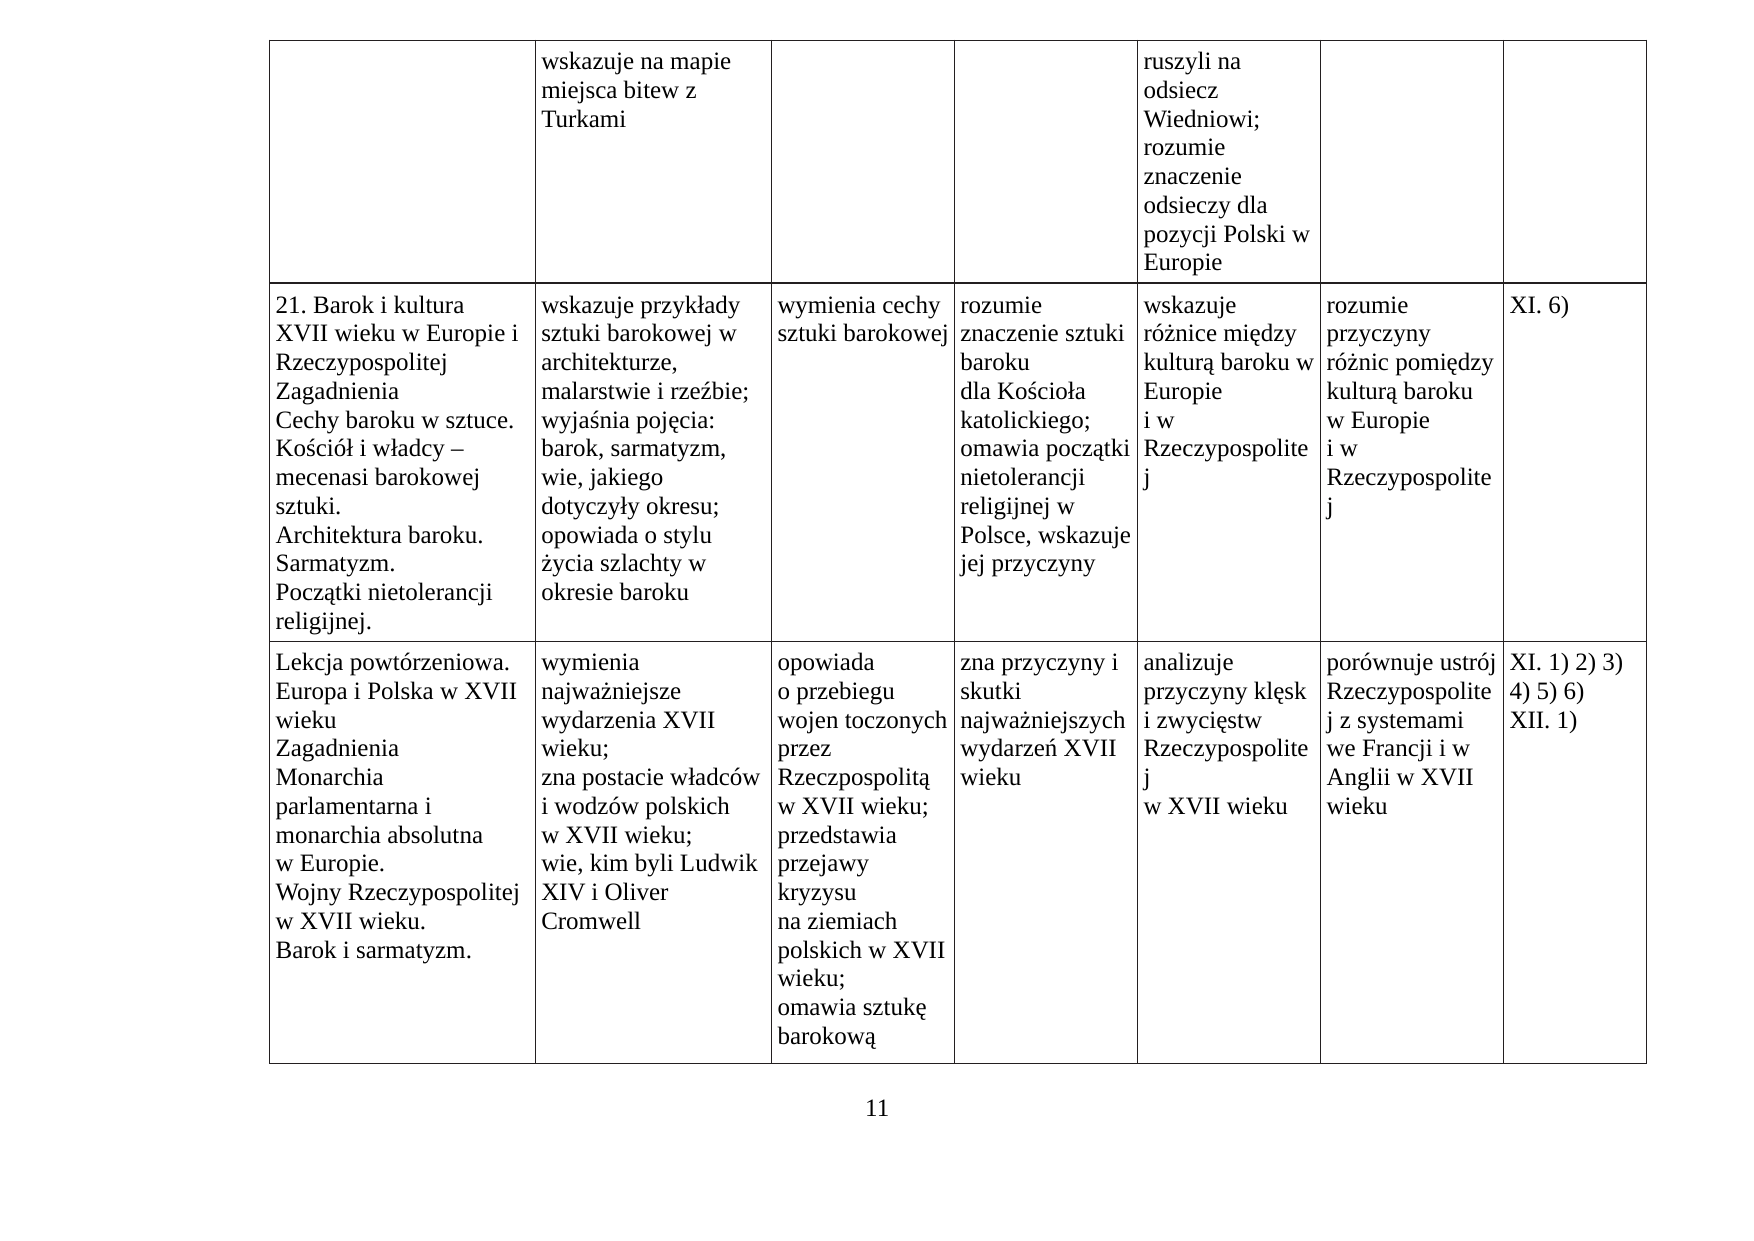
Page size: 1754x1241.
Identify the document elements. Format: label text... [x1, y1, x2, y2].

table_header rozumie przyczyny różnic pomiędzy kulturą baroku w Europie i w Rzeczypospolitej [1321, 284, 1503, 641]
table_header wskazuje przykłady sztuki barokowej w architekturze, malarstwie i rzeźbie; wyjaśnia pojęcia: barok, sarmatyzm, wie, jakiego dotyczyły okresu; opowiada o stylu życia szlachty w okresie baroku [536, 284, 771, 641]
table_header wymienia cechy sztuki barokowej [772, 284, 954, 641]
table_cell ruszyli na odsiecz Wiedniowi; rozumie znaczenie odsieczy dla pozycji Polski w Europie [1138, 41, 1320, 282]
table_cell [1321, 41, 1503, 282]
table_cell Lekcja powtórzeniowa. Europa i Polska w XVII wieku Zagadnienia Monarchia parlamentarna i monarchia absolutna w Europie. Wojny Rzeczypospolitej w XVII wieku. Barok i sarmatyzm. [270, 642, 535, 1063]
table_header XI. 6) [1504, 284, 1646, 641]
table_header rozumie znaczenie sztuki baroku dla Kościoła katolickiego; omawia początki nietolerancji religijnej w Polsce, wskazuje jej przyczyny [955, 284, 1137, 641]
table_cell wskazuje na mapie miejsca bitew z Turkami [536, 41, 771, 282]
table_cell [1504, 41, 1646, 282]
table_cell wymienia najważniejsze wydarzenia XVII wieku; zna postacie władców i wodzów polskich w XVII wieku; wie, kim byli Ludwik XIV i Oliver Cromwell [536, 642, 771, 1063]
table_header 21. Barok i kultura XVII wieku w Europie i Rzeczypospolitej Zagadnienia Cechy baroku w sztuce. Kościół i władcy – mecenasi barokowej sztuki. Architektura baroku. Sarmatyzm. Początki nietolerancji religijnej. [270, 284, 535, 641]
table_cell opowiada o przebiegu wojen toczonych przez Rzeczpospolitą w XVII wieku; przedstawia przejawy kryzysu na ziemiach polskich w XVII wieku; omawia sztukę barokową [772, 642, 954, 1063]
table_cell XI. 1) 2) 3) 4) 5) 6) XII. 1) [1504, 642, 1646, 1063]
table_cell [772, 41, 954, 282]
table_cell analizuje przyczyny klęsk i zwycięstw Rzeczypospolitej w XVII wieku [1138, 642, 1320, 1063]
table_cell zna przyczyny i skutki najważniejszych wydarzeń XVII wieku [955, 642, 1137, 1063]
table_cell porównuje ustrój Rzeczypospolitej z systemami we Francji i w Anglii w XVII wieku [1321, 642, 1503, 1063]
table_cell [270, 41, 535, 282]
table_header wskazuje różnice między kulturą baroku w Europie i w Rzeczypospolitej [1138, 284, 1320, 641]
table_cell [955, 41, 1137, 282]
